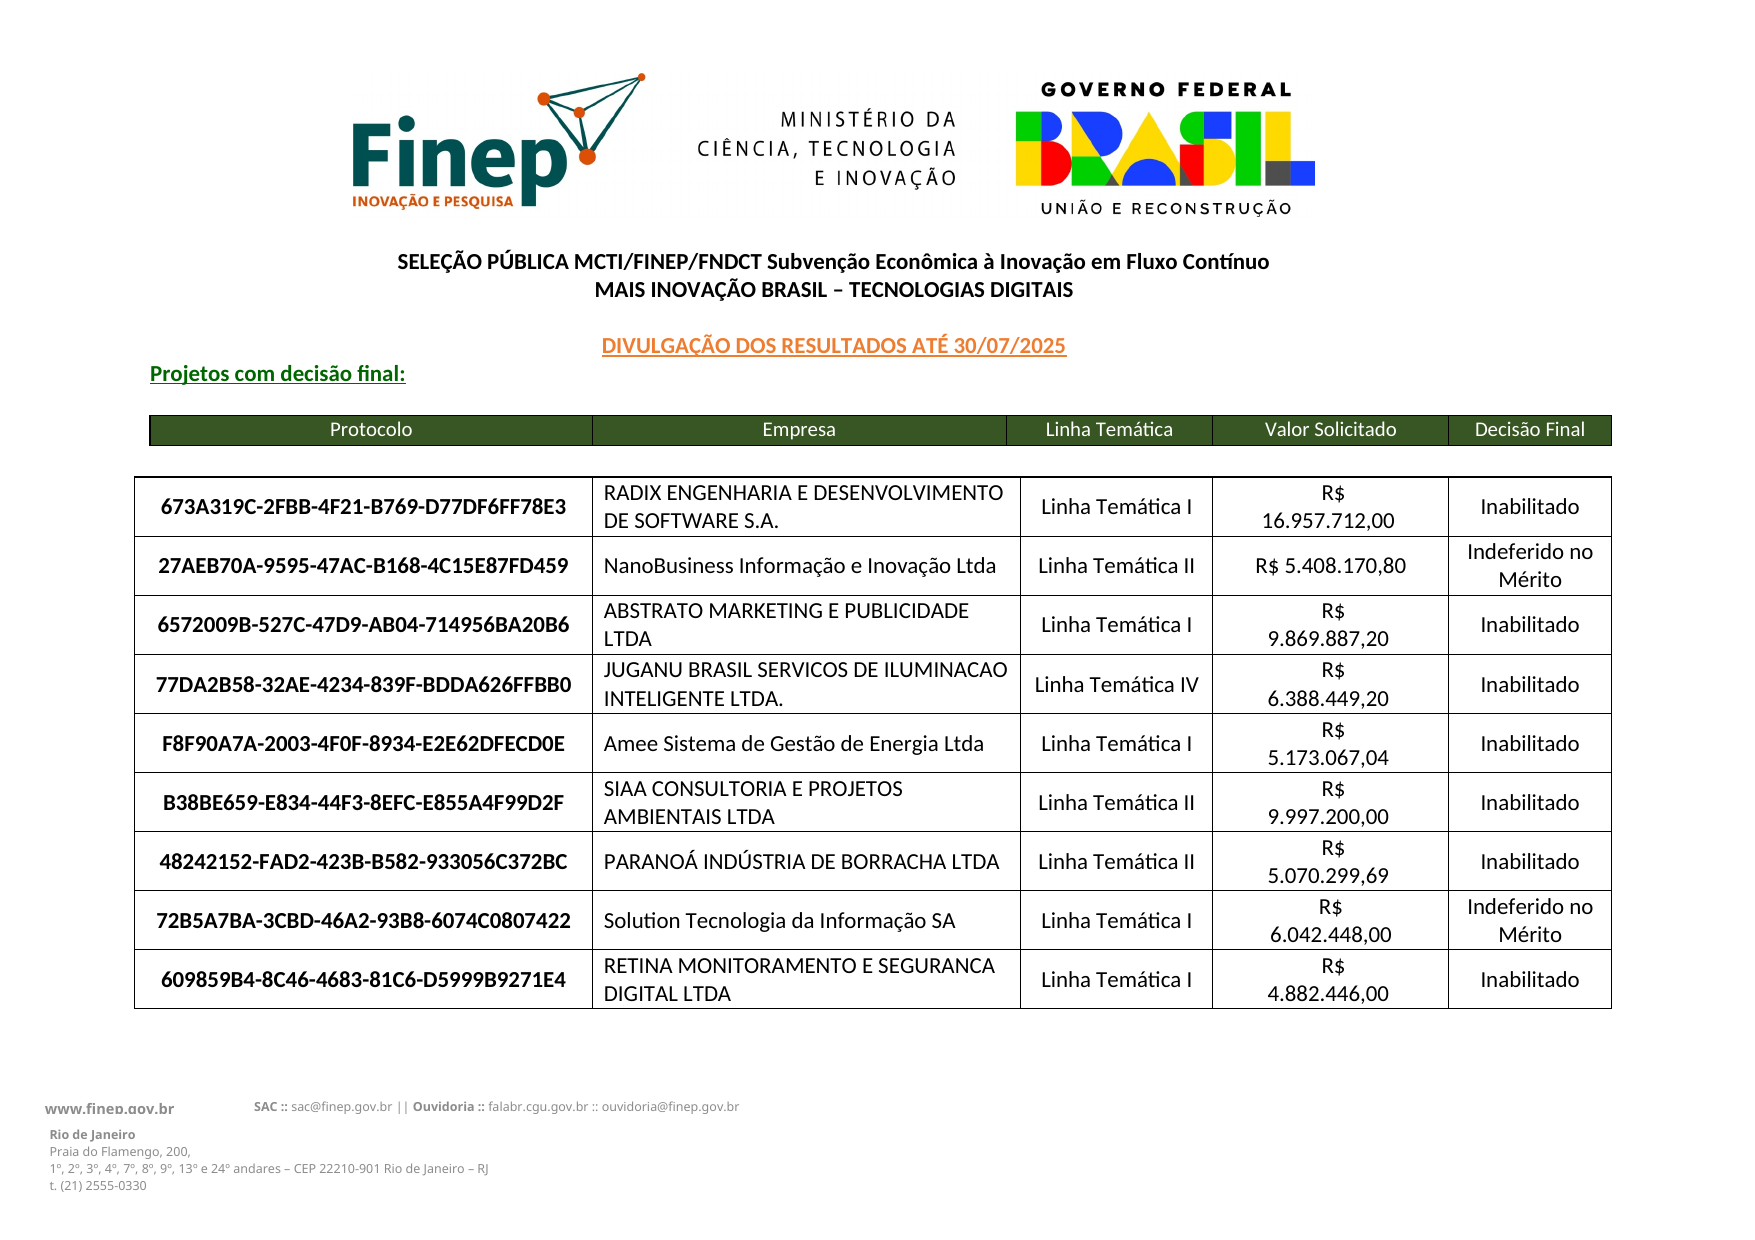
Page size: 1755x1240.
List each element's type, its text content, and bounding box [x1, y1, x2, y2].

table_cell R$ 9.869.887,20 [1213, 596, 1448, 654]
table_cell Linha Temática II [1021, 537, 1212, 594]
table_cell Solution Tecnologia da Informação SA [593, 891, 1020, 949]
table_cell RETINA MONITORAMENTO E SEGURANCA DIGITAL LTDA [593, 950, 1020, 1008]
table_cell R$ 6.042.448,00 [1213, 891, 1448, 949]
table_cell R$ 16.957.712,00 [1213, 478, 1448, 536]
table_cell R$ 4.882.446,00 [1213, 950, 1448, 1008]
table_cell 72B5A7BA-3CBD-46A2-93B8-6074C0807422 [135, 891, 592, 949]
table_cell R$ 6.388.449,20 [1213, 655, 1448, 713]
table_cell Amee Sistema de Gestão de Energia Ltda [593, 714, 1020, 772]
table_cell Linha Temática I [1021, 891, 1212, 949]
table_cell Inabilitado [1449, 950, 1611, 1008]
table_cell Linha Temática IV [1021, 655, 1212, 713]
table_cell 673A319C-2FBB-4F21-B769-D77DF6FF78E3 [135, 478, 592, 536]
table_cell Linha Temática I [1021, 714, 1212, 772]
table_cell Inabilitado [1449, 832, 1611, 890]
table_cell RADIX ENGENHARIA E DESENVOLVIMENTO DE SOFTWARE S.A. [593, 478, 1020, 536]
table_cell 77DA2B58-32AE-4234-839F-BDDA626FFBB0 [135, 655, 592, 713]
table_cell Inabilitado [1449, 655, 1611, 713]
table_cell R$ 5.070.299,69 [1213, 832, 1448, 890]
table_cell Inabilitado [1449, 596, 1611, 654]
table_cell 48242152-FAD2-423B-B582-933056C372BC [135, 832, 592, 890]
table_cell SIAA CONSULTORIA E PROJETOS AMBIENTAIS LTDA [593, 773, 1020, 831]
table_cell B38BE659-E834-44F3-8EFC-E855A4F99D2F [135, 773, 592, 831]
table_cell Linha Temática I [1021, 596, 1212, 654]
table_cell Linha Temática II [1021, 832, 1212, 890]
table_cell 609859B4-8C46-4683-81C6-D5999B9271E4 [135, 950, 592, 1008]
table_cell Indeferido no Mérito [1449, 891, 1611, 949]
table_cell Inabilitado [1449, 714, 1611, 772]
table_cell 6572009B-527C-47D9-AB04-714956BA20B6 [135, 596, 592, 654]
table_cell R$ 5.173.067,04 [1213, 714, 1448, 772]
table_cell ABSTRATO MARKETING E PUBLICIDADE LTDA [593, 596, 1020, 654]
table_cell 27AEB70A-9595-47AC-B168-4C15E87FD459 [135, 537, 592, 594]
table_cell NanoBusiness Informação e Inovação Ltda [593, 537, 1020, 594]
table_cell PARANOÁ INDÚSTRIA DE BORRACHA LTDA [593, 832, 1020, 890]
table_cell R$ 5.408.170,80 [1213, 537, 1448, 594]
table_cell Linha Temática II [1021, 773, 1212, 831]
table_cell R$ 9.997.200,00 [1213, 773, 1448, 831]
table_cell JUGANU BRASIL SERVICOS DE ILUMINACAO INTELIGENTE LTDA. [593, 655, 1020, 713]
table_cell Inabilitado [1449, 478, 1611, 536]
table_cell Indeferido no Mérito [1449, 537, 1611, 594]
table_cell Linha Temática I [1021, 478, 1212, 536]
table_cell Inabilitado [1449, 773, 1611, 831]
table_cell Linha Temática I [1021, 950, 1212, 1008]
table_cell F8F90A7A-2003-4F0F-8934-E2E62DFECD0E [135, 714, 592, 772]
